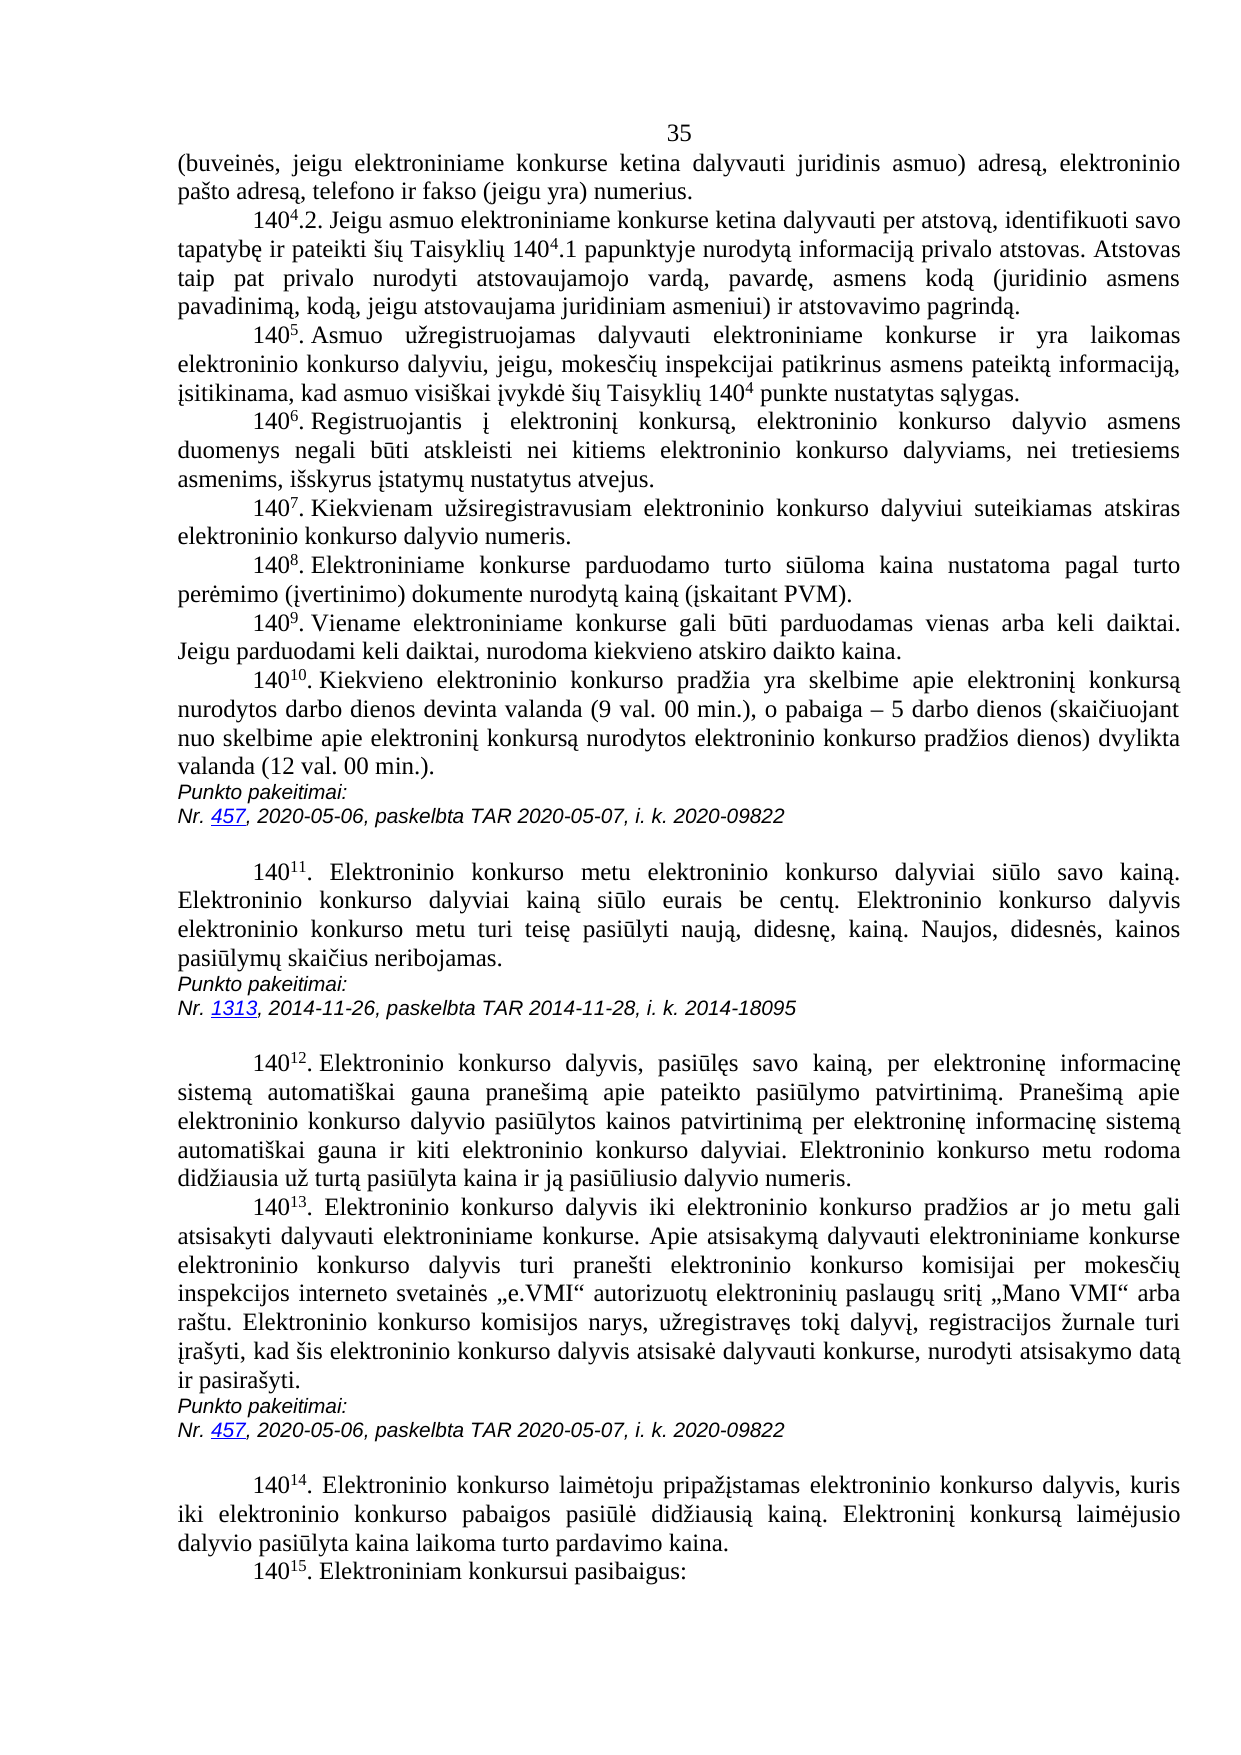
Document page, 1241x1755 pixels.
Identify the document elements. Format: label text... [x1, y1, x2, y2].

text (buveinės, jeigu elektroniniame konkurse ketina dalyvauti juridinis asmuo) adresą, elektroninio pašto adresą, telefono ir fakso (jeigu yra) numerius. [177, 148, 1181, 205]
text Punkto pakeitimai: [177, 1393, 1181, 1417]
text 14013. Elektroninio konkurso dalyvis iki elektroninio konkurso pradžios ar jo metu gali atsisakyti dalyvauti elektroniniame konkurse. Apie atsisakymą dalyvauti elektroniniame konkurse elektroninio konkurso dalyvis turi pranešti elektroninio konkurso komisijai per mokesčių inspekcijos interneto svetainės „e.VMI“ autorizuotų elektroninių paslaugų sritį „Mano VMI“ arba raštu. Elektroninio konkurso komisijos narys, užregistravęs tokį dalyvį, registracijos žurnale turi įrašyti, kad šis elektroninio konkurso dalyvis atsisakė dalyvauti konkurse, nurodyti atsisakymo datą ir pasirašyti. [177, 1192, 1181, 1393]
text 14014. Elektroninio konkurso laimėtoju pripažįstamas elektroninio konkurso dalyvis, kuris iki elektroninio konkurso pabaigos pasiūlė didžiausią kainą. Elektroninį konkursą laimėjusio dalyvio pasiūlyta kaina laikoma turto pardavimo kaina. [177, 1470, 1181, 1556]
text 1404.2. Jeigu asmuo elektroniniame konkurse ketina dalyvauti per atstovą, identifikuoti savo tapatybę ir pateikti šių Taisyklių 1404.1 papunktyje nurodytą informaciją privalo atstovas. Atstovas taip pat privalo nurodyti atstovaujamojo vardą, pavardę, asmens kodą (juridinio asmens pavadinimą, kodą, jeigu atstovaujama juridiniam asmeniui) ir atstovavimo pagrindą. [177, 205, 1181, 320]
text 1408. Elektroniniame konkurse parduodamo turto siūloma kaina nustatoma pagal turto perėmimo (įvertinimo) dokumente nurodytą kainą (įskaitant PVM). [177, 550, 1181, 608]
text Nr. 1313, 2014-11-26, paskelbta TAR 2014-11-28, i. k. 2014-18095 [177, 996, 1181, 1020]
text 14010. Kiekvieno elektroninio konkurso pradžia yra skelbime apie elektroninį konkursą nurodytos darbo dienos devinta valanda (9 val. 00 min.), o pabaiga – 5 darbo dienos (skaičiuojant nuo skelbime apie elektroninį konkursą nurodytos elektroninio konkurso pradžios dienos) dvylikta valanda (12 val. 00 min.). [177, 665, 1181, 780]
text Nr. 457, 2020-05-06, paskelbta TAR 2020-05-07, i. k. 2020-09822 [177, 804, 1181, 828]
text Punkto pakeitimai: [177, 972, 1181, 996]
text 14012. Elektroninio konkurso dalyvis, pasiūlęs savo kainą, per elektroninę informacinę sistemą automatiškai gauna pranešimą apie pateikto pasiūlymo patvirtinimą. Pranešimą apie elektroninio konkurso dalyvio pasiūlytos kainos patvirtinimą per elektroninę informacinę sistemą automatiškai gauna ir kiti elektroninio konkurso dalyviai. Elektroninio konkurso metu rodoma didžiausia už turtą pasiūlyta kaina ir ją pasiūliusio dalyvio numeris. [177, 1048, 1181, 1192]
text Nr. 457, 2020-05-06, paskelbta TAR 2020-05-07, i. k. 2020-09822 [177, 1417, 1181, 1441]
text 1406. Registruojantis į elektroninį konkursą, elektroninio konkurso dalyvio asmens duomenys negali būti atskleisti nei kitiems elektroninio konkurso dalyviams, nei tretiesiems asmenims, išskyrus įstatymų nustatytus atvejus. [177, 406, 1181, 493]
text 14011. Elektroninio konkurso metu elektroninio konkurso dalyviai siūlo savo kainą. Elektroninio konkurso dalyviai kainą siūlo eurais be centų. Elektroninio konkurso dalyvis elektroninio konkurso metu turi teisę pasiūlyti naują, didesnę, kainą. Naujos, didesnės, kainos pasiūlymų skaičius neribojamas. [177, 857, 1181, 972]
text 1405. Asmuo užregistruojamas dalyvauti elektroniniame konkurse ir yra laikomas elektroninio konkurso dalyviu, jeigu, mokesčių inspekcijai patikrinus asmens pateiktą informaciją, įsitikinama, kad asmuo visiškai įvykdė šių Taisyklių 1404 punkte nustatytas sąlygas. [177, 320, 1181, 406]
text Punkto pakeitimai: [177, 780, 1181, 804]
text 1407. Kiekvienam užsiregistravusiam elektroninio konkurso dalyviui suteikiamas atskiras elektroninio konkurso dalyvio numeris. [177, 493, 1181, 550]
text 14015. Elektroniniam konkursui pasibaigus: [177, 1556, 1181, 1585]
text 1409. Viename elektroniniame konkurse gali būti parduodamas vienas arba keli daiktai. Jeigu parduodami keli daiktai, nurodoma kiekvieno atskiro daikto kaina. [177, 608, 1181, 665]
